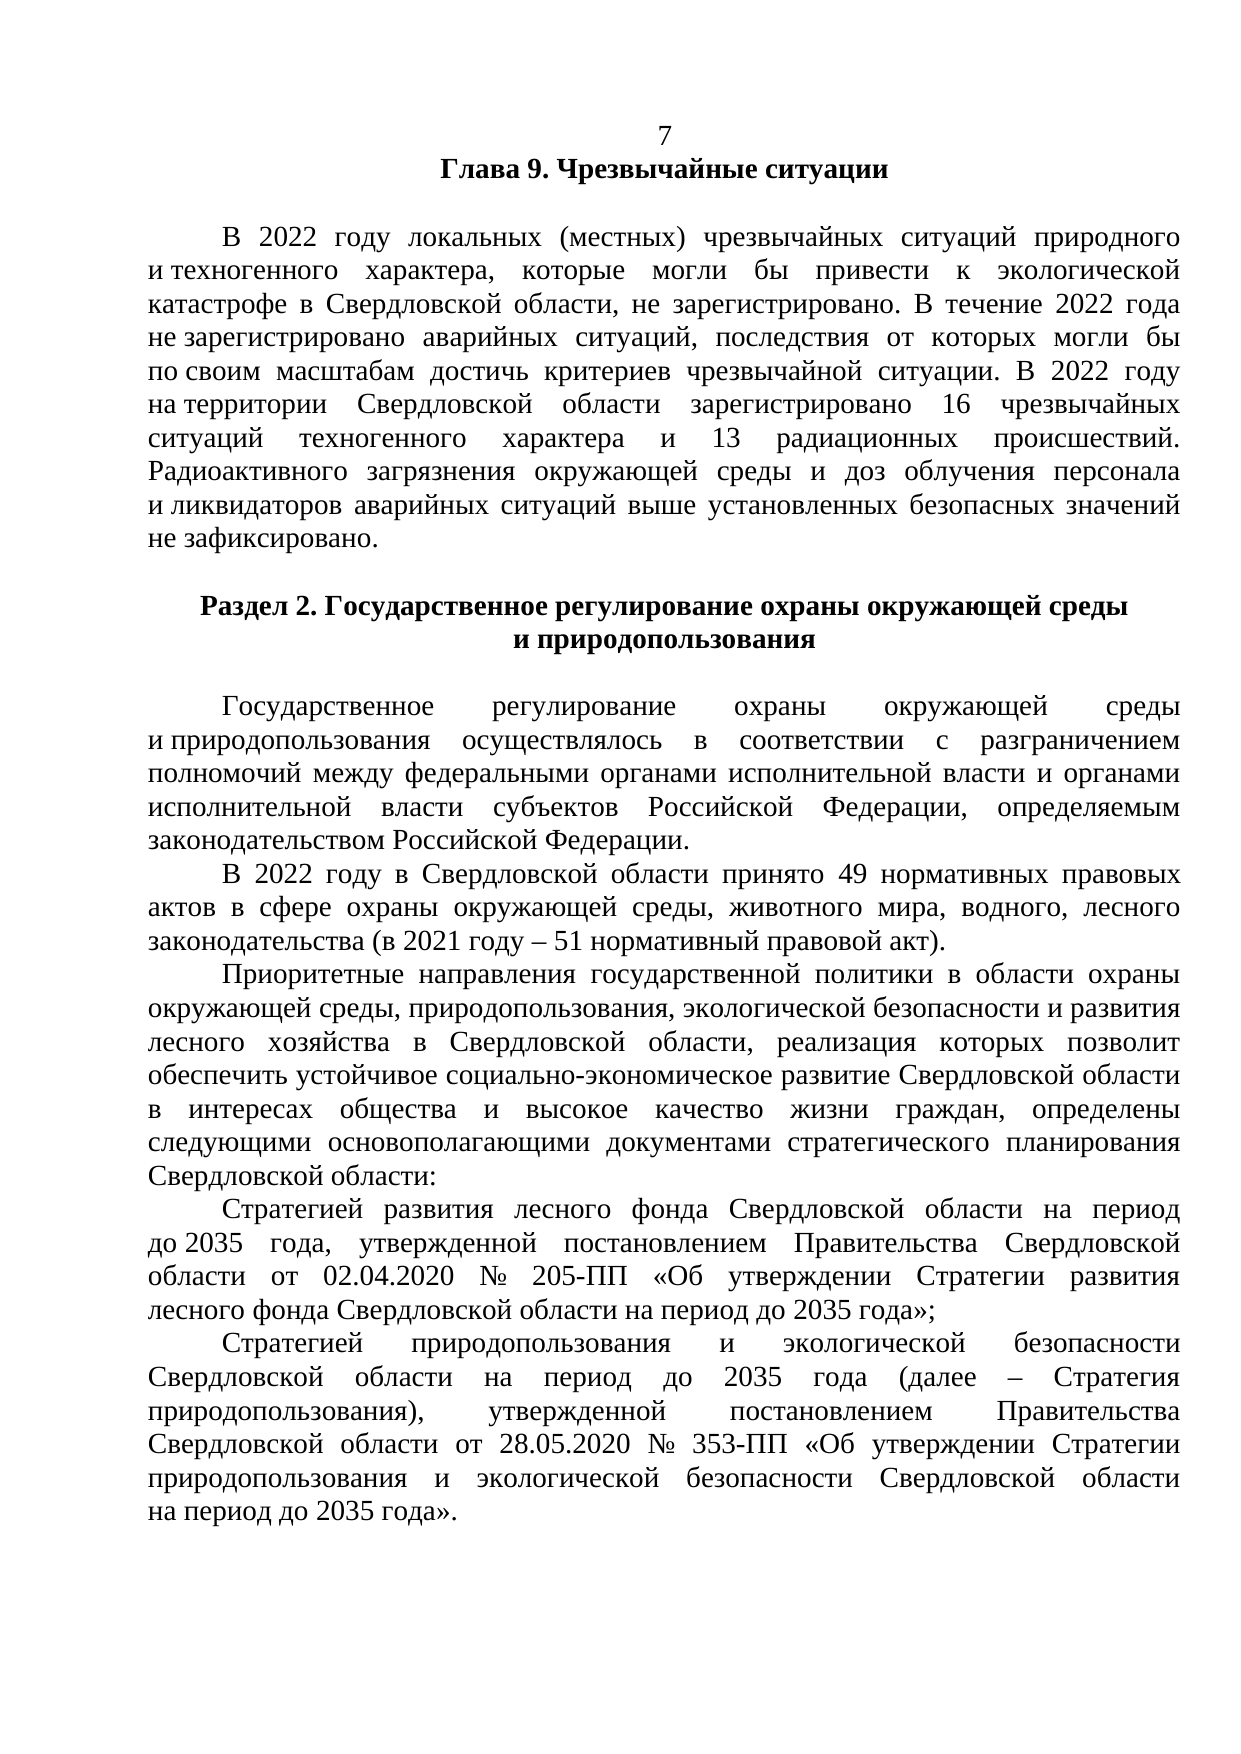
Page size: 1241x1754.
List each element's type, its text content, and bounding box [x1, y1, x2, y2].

text Государственное регулирование охраны окружающей среды и природопользования осуществлялось в соответствии с разграничением полномочий между федеральными органами исполнительной власти и органами исполнительной власти субъектов Российской Федерации, определяемым законодательством Российской Федерации. [148, 688, 1181, 856]
subtitle Раздел 2. Государственное регулирование охраны окружающей среды и природопользования [148, 588, 1181, 655]
subtitle Глава 9. Чрезвычайные ситуации [148, 152, 1181, 185]
text Стратегией природопользования и экологической безопасности Свердловской области на период до 2035 года (далее – Стратегия природопользования), утвержденной постановлением Правительства Свердловской области от 28.05.2020 № 353-ПП «Об утверждении Стратегии природопользования и экологической безопасности Свердловской области на период до 2035 года». [148, 1326, 1181, 1527]
text Стратегией развития лесного фонда Свердловской области на период до 2035 года, утвержденной постановлением Правительства Свердловской области от 02.04.2020 № 205-ПП «Об утверждении Стратегии развития лесного фонда Свердловской области на период до 2035 года»; [148, 1191, 1181, 1326]
text В 2022 году в Свердловской области принято 49 нормативных правовых актов в сфере охраны окружающей среды, животного мира, водного, лесного законодательства (в 2021 году – 51 нормативный правовой акт). [148, 856, 1181, 957]
text Приоритетные направления государственной политики в области охраны окружающей среды, природопользования, экологической безопасности и развития лесного хозяйства в Свердловской области, реализация которых позволит обеспечить устойчивое социально-экономическое развитие Свердловской области в интересах общества и высокое качество жизни граждан, определены следующими основополагающими документами стратегического планирования Свердловской области: [148, 957, 1181, 1191]
text В 2022 году локальных (местных) чрезвычайных ситуаций природного и техногенного характера, которые могли бы привести к экологической катастрофе в Свердловской области, не зарегистрировано. В течение 2022 года не зарегистрировано аварийных ситуаций, последствия от которых могли бы по своим масштабам достичь критериев чрезвычайной ситуации. В 2022 году на территории Свердловской области зарегистрировано 16 чрезвычайных ситуаций техногенного характера и 13 радиационных происшествий. Радиоактивного загрязнения окружающей среды и доз облучения персонала и ликвидаторов аварийных ситуаций выше установленных безопасных значений не зафиксировано. [148, 219, 1181, 554]
